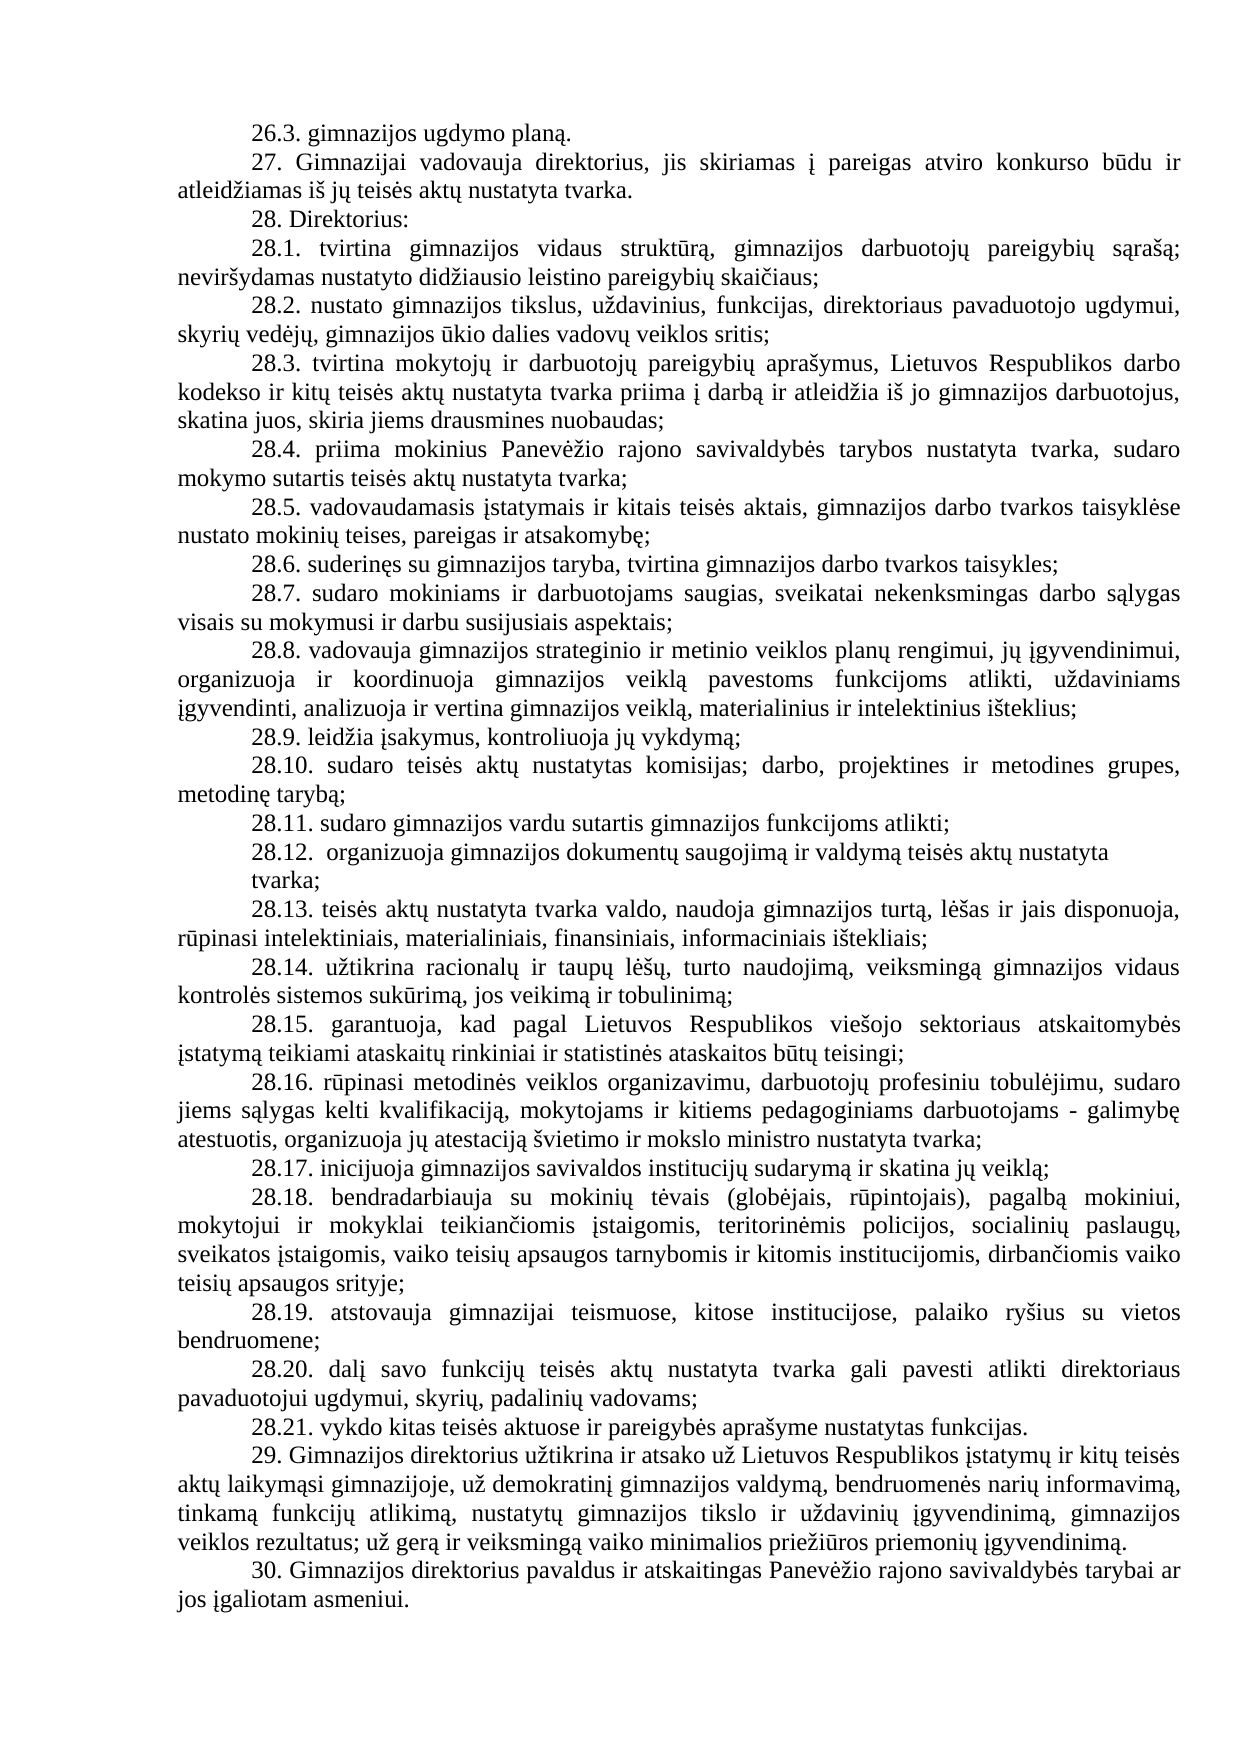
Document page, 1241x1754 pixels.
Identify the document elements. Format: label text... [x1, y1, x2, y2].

text 28.14. užtikrina racionalų ir taupų lėšų, turto naudojimą, veiksmingą gimnazijos vidaus kontrolės sistemos sukūrimą, jos veikimą ir tobulinimą; [177, 952, 1181, 1009]
text 28.13. teisės aktų nustatyta tvarka valdo, naudoja gimnazijos turtą, lėšas ir jais disponuoja, rūpinasi intelektiniais, materialiniais, finansiniais, informaciniais ištekliais; [177, 894, 1181, 952]
text 28.16. rūpinasi metodinės veiklos organizavimu, darbuotojų profesiniu tobulėjimu, sudaro jiems sąlygas kelti kvalifikaciją, mokytojams ir kitiems pedagoginiams darbuotojams - galimybę atestuotis, organizuoja jų atestaciją švietimo ir mokslo ministro nustatyta tvarka; [177, 1067, 1181, 1153]
text 26.3. gimnazijos ugdymo planą. [177, 118, 1181, 147]
text 28.9. leidžia įsakymus, kontroliuoja jų vykdymą; [177, 722, 1181, 751]
text 28.2. nustato gimnazijos tikslus, uždavinius, funkcijas, direktoriaus pavaduotojo ugdymui, skyrių vedėjų, gimnazijos ūkio dalies vadovų veiklos sritis; [177, 291, 1181, 348]
text 28.4. priima mokinius Panevėžio rajono savivaldybės tarybos nustatyta tvarka, sudaro mokymo sutartis teisės aktų nustatyta tvarka; [177, 434, 1181, 492]
text 27. Gimnazijai vadovauja direktorius, jis skiriamas į pareigas atviro konkurso būdu ir atleidžiamas iš jų teisės aktų nustatyta tvarka. [177, 147, 1181, 204]
text 30. Gimnazijos direktorius pavaldus ir atskaitingas Panevėžio rajono savivaldybės tarybai ar jos įgaliotam asmeniui. [177, 1556, 1181, 1613]
text 28.8. vadovauja gimnazijos strateginio ir metinio veiklos planų rengimui, jų įgyvendinimui, organizuoja ir koordinuoja gimnazijos veiklą pavestoms funkcijoms atlikti, uždaviniams įgyvendinti, analizuoja ir vertina gimnazijos veiklą, materialinius ir intelektinius išteklius; [177, 636, 1181, 722]
text 28.12. organizuoja gimnazijos dokumentų saugojimą ir valdymą teisės aktų nustatyta [177, 837, 1181, 866]
text 28.21. vykdo kitas teisės aktuose ir pareigybės aprašyme nustatytas funkcijas. [177, 1412, 1181, 1441]
text 28.6. suderinęs su gimnazijos taryba, tvirtina gimnazijos darbo tvarkos taisykles; [177, 549, 1181, 578]
text 28.18. bendradarbiauja su mokinių tėvais (globėjais, rūpintojais), pagalbą mokiniui, mokytojui ir mokyklai teikiančiomis įstaigomis, teritorinėmis policijos, socialinių paslaugų, sveikatos įstaigomis, vaiko teisių apsaugos tarnybomis ir kitomis institucijomis, dirbančiomis vaiko teisių apsaugos srityje; [177, 1182, 1181, 1297]
text 28.5. vadovaudamasis įstatymais ir kitais teisės aktais, gimnazijos darbo tvarkos taisyklėse nustato mokinių teises, pareigas ir atsakomybę; [177, 492, 1181, 549]
text 28.11. sudaro gimnazijos vardu sutartis gimnazijos funkcijoms atlikti; [177, 808, 1181, 837]
text 28.3. tvirtina mokytojų ir darbuotojų pareigybių aprašymus, Lietuvos Respublikos darbo kodekso ir kitų teisės aktų nustatyta tvarka priima į darbą ir atleidžia iš jo gimnazijos darbuotojus, skatina juos, skiria jiems drausmines nuobaudas; [177, 348, 1181, 434]
text 28.1. tvirtina gimnazijos vidaus struktūrą, gimnazijos darbuotojų pareigybių sąrašą; neviršydamas nustatyto didžiausio leistino pareigybių skaičiaus; [177, 233, 1181, 291]
text tvarka; [177, 866, 1181, 894]
text 28.17. inicijuoja gimnazijos savivaldos institucijų sudarymą ir skatina jų veiklą; [177, 1153, 1181, 1182]
text 28.7. sudaro mokiniams ir darbuotojams saugias, sveikatai nekenksmingas darbo sąlygas visais su mokymusi ir darbu susijusiais aspektais; [177, 578, 1181, 636]
text 28. Direktorius: [177, 204, 1181, 233]
text 28.19. atstovauja gimnazijai teismuose, kitose institucijose, palaiko ryšius su vietos bendruomene; [177, 1297, 1181, 1354]
text 28.15. garantuoja, kad pagal Lietuvos Respublikos viešojo sektoriaus atskaitomybės įstatymą teikiami ataskaitų rinkiniai ir statistinės ataskaitos būtų teisingi; [177, 1009, 1181, 1067]
text 29. Gimnazijos direktorius užtikrina ir atsako už Lietuvos Respublikos įstatymų ir kitų teisės aktų laikymąsi gimnazijoje, už demokratinį gimnazijos valdymą, bendruomenės narių informavimą, tinkamą funkcijų atlikimą, nustatytų gimnazijos tikslo ir uždavinių įgyvendinimą, gimnazijos veiklos rezultatus; už gerą ir veiksmingą vaiko minimalios priežiūros priemonių įgyvendinimą. [177, 1441, 1181, 1556]
text 28.20. dalį savo funkcijų teisės aktų nustatyta tvarka gali pavesti atlikti direktoriaus pavaduotojui ugdymui, skyrių, padalinių vadovams; [177, 1354, 1181, 1412]
text 28.10. sudaro teisės aktų nustatytas komisijas; darbo, projektines ir metodines grupes, metodinę tarybą; [177, 751, 1181, 808]
